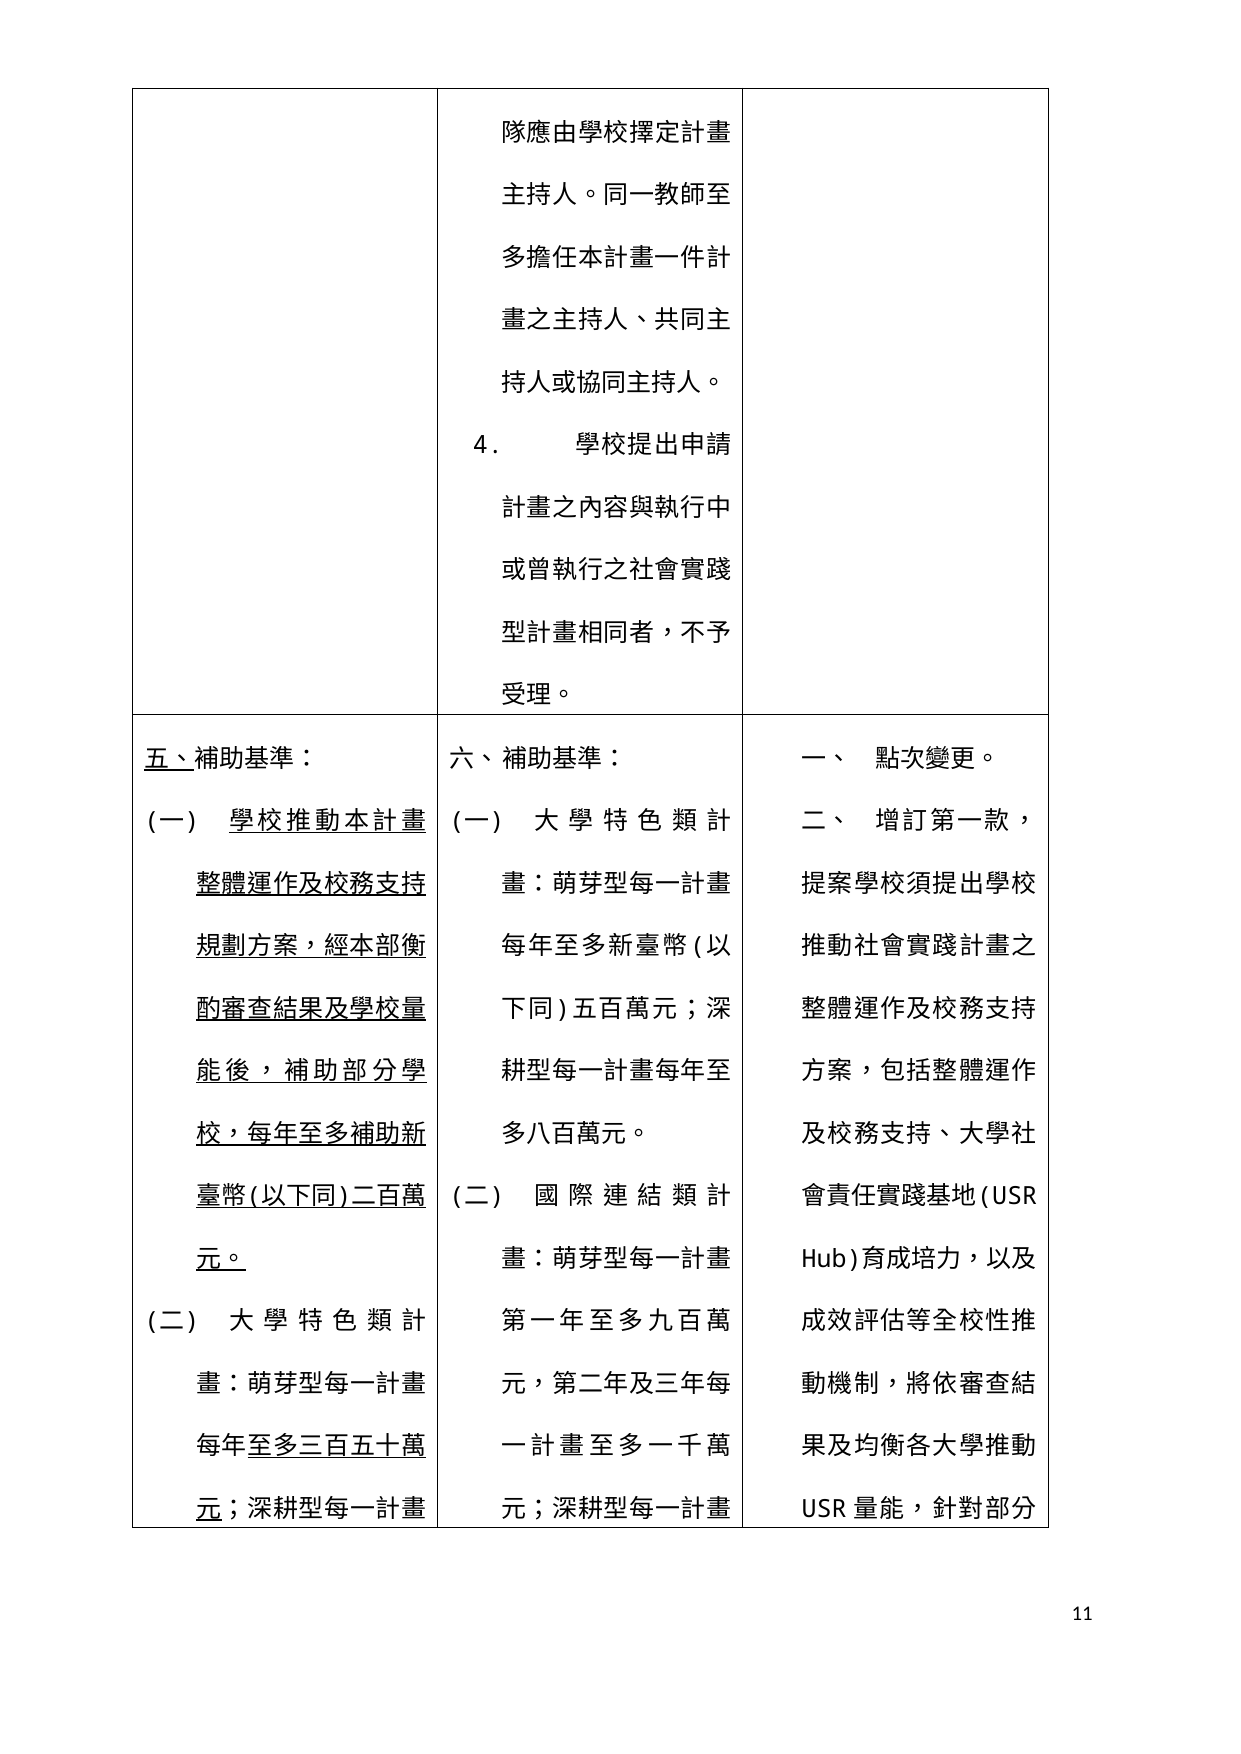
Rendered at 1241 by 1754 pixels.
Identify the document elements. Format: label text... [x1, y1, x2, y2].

table_cell [743, 89, 1048, 713]
table_cell 申請方式： 申請時間：依本部公告之申請期限提出申請。 申請程序：學校應於公告期限內向本部提出計畫申請，逾期、資格不符或資料不全者，均不予受理。 申請計畫類型： 大學特色類計畫：本類計畫提案分為在地關懷、永續環境、產業鏈結與經濟永續、健康促進與食品安全、文化永續與其他社會實踐等六大議題，提案學校應由六大議題擇一作為提案主題。申請計畫應奠基於學校高教深耕校務發展特色或曾執行本計畫經驗，以及社區共生共榮之永續實踐機制為整體規劃。 萌芽型： 鼓勵跨校跨領域之教師組成計畫團隊執行。 計畫團隊曾執行種子型計畫、高教深耕計畫自行推動之善盡社會責任計畫或其他部會有關服務區域產業聚落、工業園區輔導轉型、人文社會實踐、在地創新等類型之計畫期程累積二年以上；對於推動社會實踐已有相關經驗但尚未形成運作機制，為建構在地產業、文化、城鄉等發展之系統性，並建立永續發展之基礎，可研提繼續精進之具體可實踐計畫。 深耕型： 鼓勵推動社會實踐已具經驗、規模及量能之跨校跨領域教師組成計畫團隊執行，並應建立跨校跨領域之合作輔導機制。 計畫團隊曾執行過萌芽型計畫或深耕型計畫，對於推動社會實踐具有完整經驗、清晰之推動架構與組織及穩定之人力，可協助在地形成新型態規模經濟。 除研提計畫實踐之具體面向外，學校應建立協助串聯跨校執行之機制，並規劃辦理五所學校以上之跨校、跨社群活動或培力工作坊，以落實跨校合作、人才培育或相互合作，將團隊成功經驗複製、擴散計畫效益及永續經營。 國際連結類計畫：本類計畫提案應包括國內社會實踐規劃與國際連結規劃。 萌芽型： 計畫團隊曾執行本計畫之萌芽型計畫或深耕型計畫，且對於推動社會實踐具有完整經驗、清晰之推動架構與組織及穩定之人力。 學校應與國外大學或專業組織依計畫內容簽署國際合作備忘錄。 深耕型： 計畫團隊曾執行本計畫之萌芽型計畫或深耕型計畫，且對於推動社會實踐具有完整經驗、清晰之推動架構與組織及穩定之人力。 學校應與國外大學或專業組織依計畫內容簽署國際合作協議。 除研提計畫實踐之具體實踐作法外，學校應建立促進跨校合作與社群共學之機制，並規劃辦理跨校、跨社群活動或培力工作坊，擴散團隊成功經驗。 申請原則： 同一學校得就大學特色類或國際連結類計畫提出申請： 大學特色類至多申請四件，其中深耕型計畫件數以二件為限。 國際連結類至多申請一件。 申請計畫之學校應將社會責任實踐列入校務發展基幹項目及學校發展特色之整體規劃。 各類計畫之團隊應由學校擇定計畫主持人。同一教師至多擔任本計畫一件計畫之主持人、共同主持人或協同主持人。 學校提出申請計畫之內容與執行中或曾執行之社會實踐型計畫相同者，不予受理。 [438, 89, 742, 713]
table_cell 四、申請方式： 申請程序：學校應於公告期限內向本部提出計畫申請，逾期、資格不符或資料不全者，均不予受理。 申請計畫類型： 大學特色類計畫：本類計畫應奠基於學校高教深耕校務發展特色或曾執行本計畫經驗，以及社區共生共榮之永續實踐機制為整體規劃。 萌芽型：計畫團隊曾執行大學特色類萌芽型計畫、大學社會責任實踐基地育成種子計畫、高教深耕計畫自行推動之善盡社會責任計畫或其他部會有關服務區域產業聚落、工業園區輔導轉型、人文社會實踐、在地創新等類型之計畫期程累積二年以上；對於推動社會實踐已有相關經驗但尚未形成運作機制，為建構在地產業、文化、城鄉等發展之系統性，並建立永續發展之基礎，可研提繼續精進之具體實踐計畫。 深耕型：計畫團隊曾執行大學特色類計畫，對於推動社會實踐具有完整經驗、清晰之推動架構與組織及穩定之人力，可協助在地形成新型態規模經濟。學校應建立協助串聯跨校執行之機制，並規劃辦理五所學校以上之跨校、跨社群活動或培力工作坊。 永續發展類計畫：本類計畫除重視國際連結，更以促進在地人才養成及達到在地需求為目標，持續深耕並永續發展學校之教研特色。 國際合作型：計畫團隊曾執行大學特色類計畫或國際連結計畫，且對於推動社會實踐具有完整經驗、清晰之推動架構與組織及穩定之人力。學校應與國外大學或專業組織依計畫內容簽署國際合作備忘錄或國際合作協議。 特色永續型：計畫團隊曾執行大學特色類計畫或國際連結計畫，且對於推動社會實踐具有完整經驗、清晰之推動架構與組織及穩定之人力。推展計畫關注之地方和區域發展議題，並加以深化，另明列為學校教研特色，落實大學社會責任之永續發展機制。 申請原則： 同一學校得就大學特色類及永續發展類計畫提出申請，總申請件數至多五件。 申請計畫之學校應將社會責任實踐列入校務發展基幹項目及學校發展特色之整體規劃。 各類計畫之團隊應由學校擇定計畫主持人。同一教師至多擔任本計畫一件計畫之主持人、共同主持人或協同主持人。 學校提出申請計畫之內容與執行中或曾執行之社會實踐型計畫相同者，不予受理。 [133, 89, 437, 713]
table_cell 補助基準： 大學特色類計畫：萌芽型每一計畫每年至多新臺幣(以下同)五百萬元；深耕型每一計畫每年至多八百萬元。 國際連結類計畫：萌芽型每一計畫第一年至多九百萬元，第二年及三年每一計畫至多一千萬元；深耕型每一計畫 [438, 715, 742, 1527]
table_cell 點次變更。 增訂第一款，提案學校須提出學校推動社會實踐計畫之整體運作及校務支持方案，包括整體運作及校務支持、大學社會責任實踐基地(USR Hub)育成培力，以及成效評估等全校性推動機制，將依審查結果及均衡各大學推動USR量能，針對部分學校給予經費補助。 配合修正規定第四點第二款計畫類型調整，明定「大學特色類計畫」萌芽型、深耕型，以及「永續發展類計畫」國際合作型、特色永續型補助基準，爰修正現行規定第一款及第二款規定。 現行規定第一、二款款次變更。 [743, 715, 1048, 1527]
table_cell 五、補助基準： 學校推動本計畫整體運作及校務支持規劃方案，經本部衡酌審查結果及學校量能後，補助部分學校，每年至多補助新臺幣(以下同)二百萬元。 大學特色類計畫：萌芽型每一計畫每年至多三百五十萬元；深耕型每一計畫每年至多八百萬元。 永續發展類計畫：國際合作型計畫及特色永續型計畫每一計畫每年至多一千一百萬元。 [133, 715, 437, 1527]
